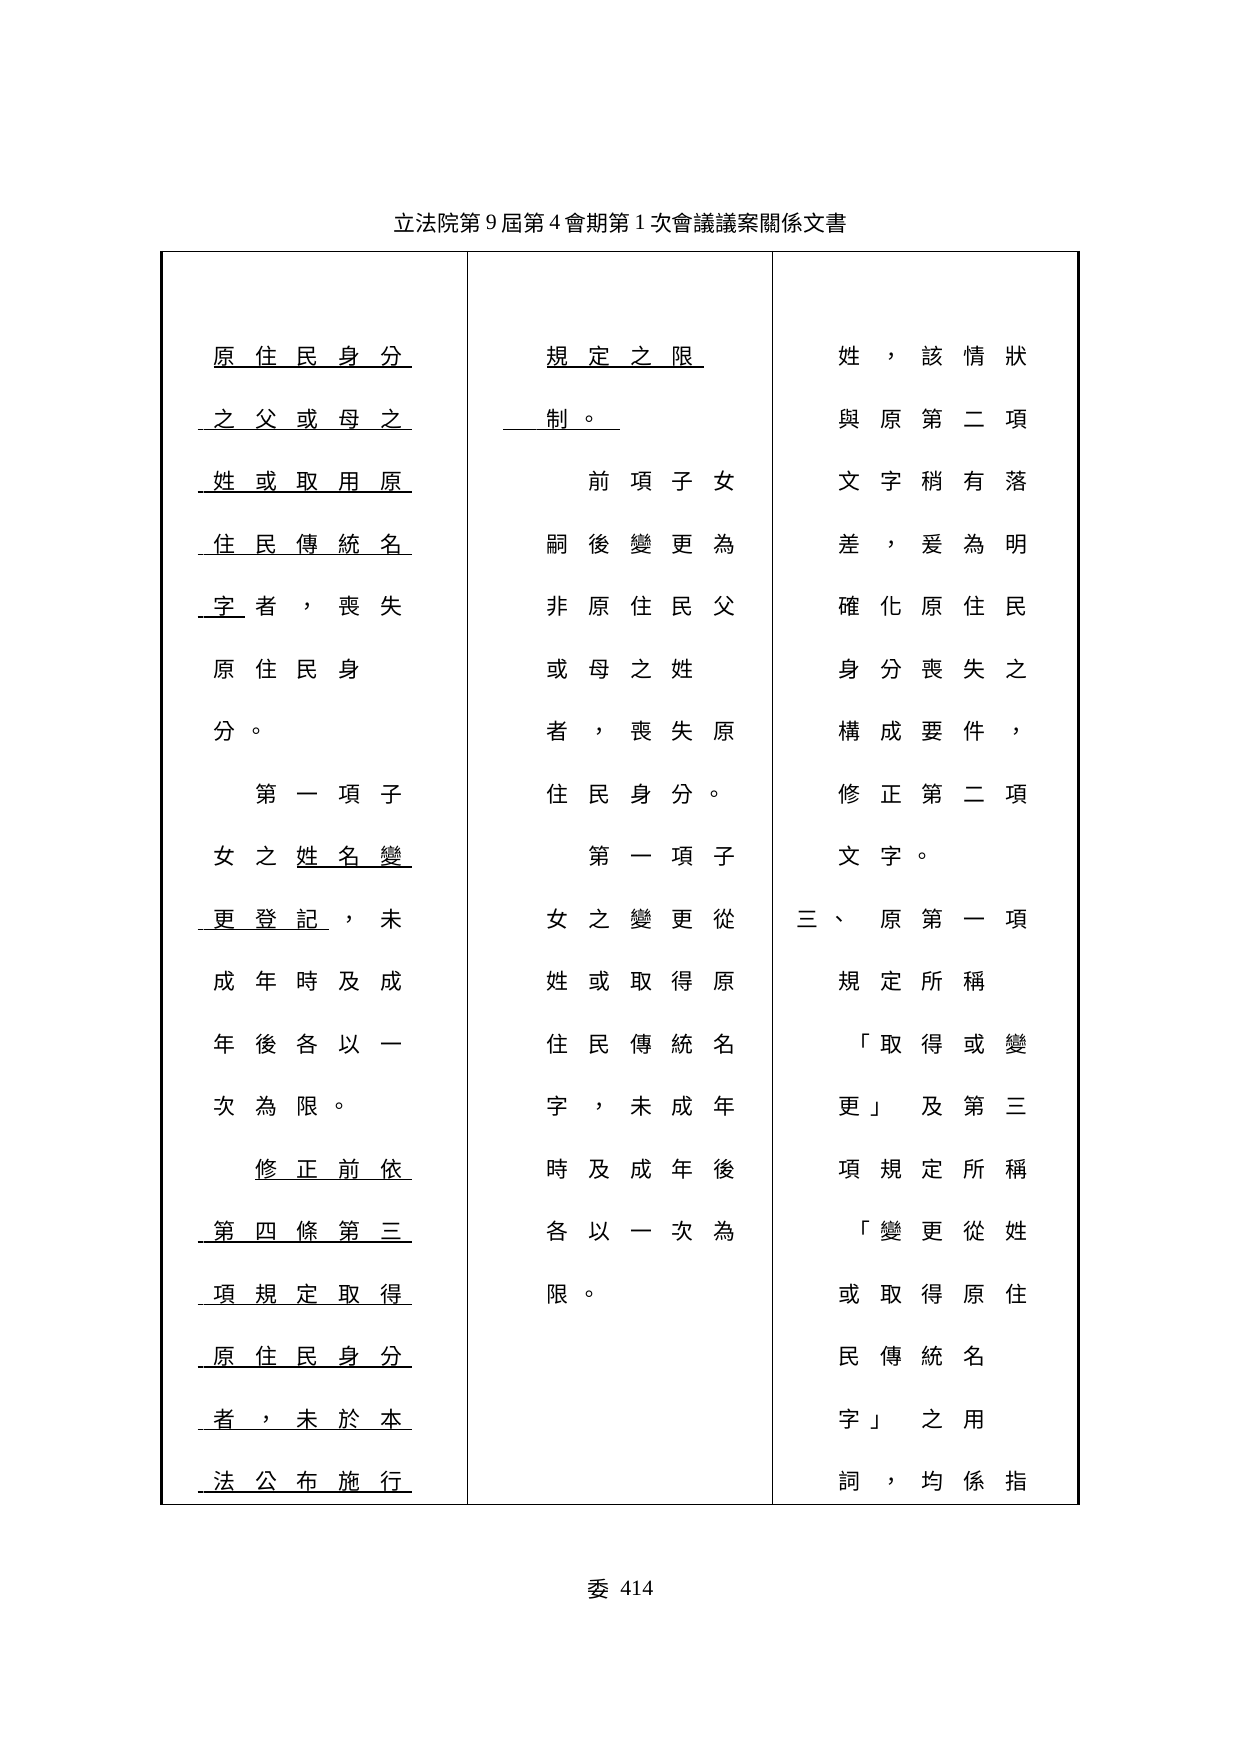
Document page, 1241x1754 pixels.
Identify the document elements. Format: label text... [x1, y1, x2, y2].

table_cell 姓，該情狀與原第二項文字稍有落差，爰為明確化原住民身分喪失之構成要件，修正第二項文字。 三、原第一項規定所稱「取得或變更」及第三項規定所稱「變更從姓或取得原住民傳統名字」之用詞，均係指 [773, 252, 1077, 1504]
table_cell 原住民身分之父或母之姓或取用原住民傳統名字者，喪失原住民身分。 第一項子女之姓名變更登記，未成年時及成年後各以一次為限。 修正前依第四條第三項規定取得原住民身分者，未於本法公布施行 [163, 252, 467, 1504]
table_cell 規定之限制。 前項子女嗣後變更為非原住民父或母之姓者，喪失原住民身分。 第一項子女之變更從姓或取得原住民傳統名字，未成年時及成年後各以一次為限。 [468, 252, 772, 1504]
